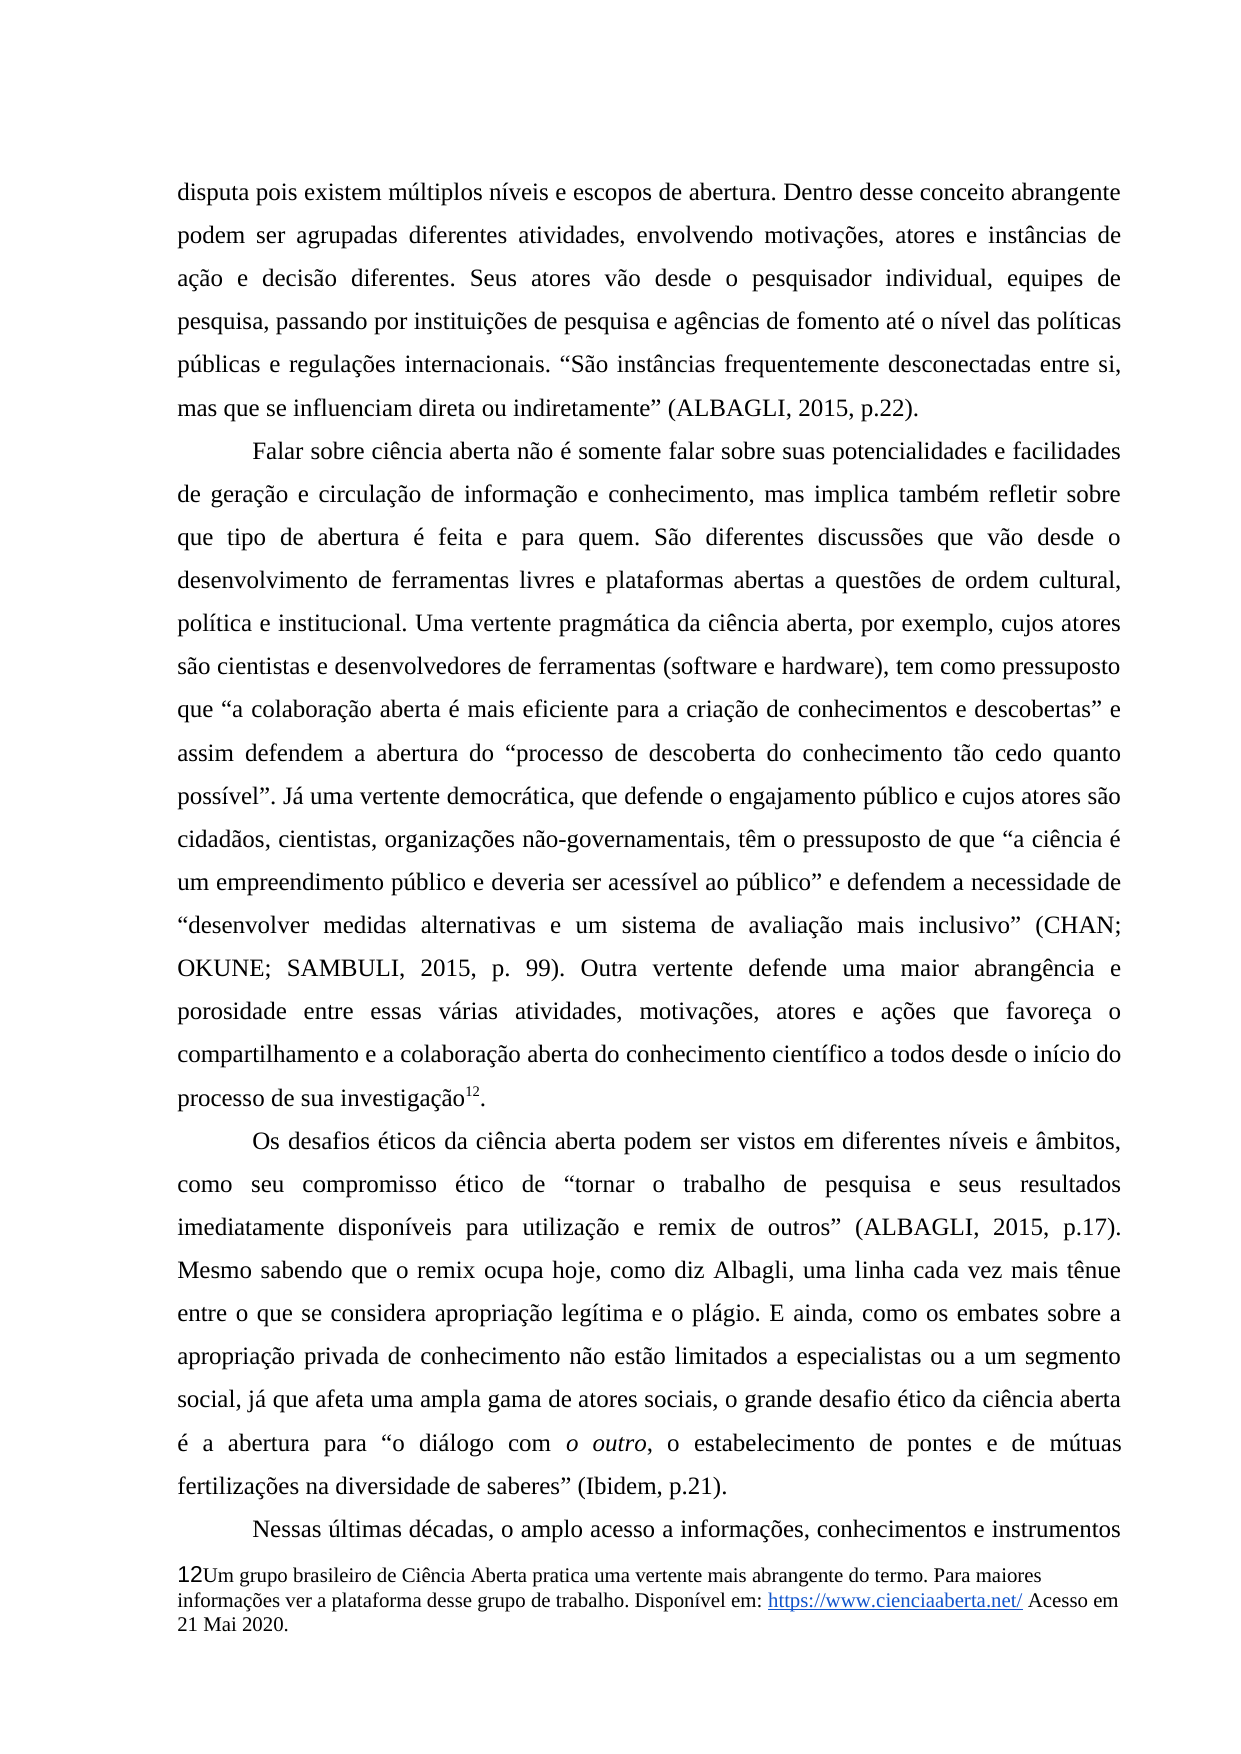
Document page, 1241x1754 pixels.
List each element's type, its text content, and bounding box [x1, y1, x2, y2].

text disputa pois existem múltiplos níveis e escopos de abertura. Dentro desse conceito abrangente podem ser agrupadas diferentes atividades, envolvendo motivações, atores e instâncias de ação e decisão diferentes. Seus atores vão desde o pesquisador individual, equipes de pesquisa, passando por instituições de pesquisa e agências de fomento até o nível das políticas públicas e regulações internacionais. “São instâncias frequentemente desconectadas entre si, mas que se influenciam direta ou indiretamente” (ALBAGLI, 2015, p.22). [177, 177, 1122, 421]
text Os desafios éticos da ciência aberta podem ser vistos em diferentes níveis e âmbitos, como seu compromisso ético de “tornar o trabalho de pesquisa e seus resultados imediatamente disponíveis para utilização e remix de outros” (ALBAGLI, 2015, p.17). Mesmo sabendo que o remix ocupa hoje, como diz Albagli, uma linha cada vez mais tênue entre o que se considera apropriação legítima e o plágio. E ainda, como os embates sobre a apropriação privada de conhecimento não estão limitados a especialistas ou a um segmento social, já que afeta uma ampla gama de atores sociais, o grande desafio ético da ciência aberta é a abertura para “o diálogo com o outro, o estabelecimento de pontes e de mútuas fertilizações na diversidade de saberes” (Ibidem, p.21). [177, 1126, 1122, 1499]
text Falar sobre ciência aberta não é somente falar sobre suas potencialidades e facilidades de geração e circulação de informação e conhecimento, mas implica também refletir sobre que tipo de abertura é feita e para quem. São diferentes discussões que vão desde o desenvolvimento de ferramentas livres e plataformas abertas a questões de ordem cultural, política e institucional. Uma vertente pragmática da ciência aberta, por exemplo, cujos atores são cientistas e desenvolvedores de ferramentas (software e hardware), tem como pressuposto que “a colaboração aberta é mais eficiente para a criação de conhecimentos e descobertas” e assim defendem a abertura do “processo de descoberta do conhecimento tão cedo quanto possível”. Já uma vertente democrática, que defende o engajamento público e cujos atores são cidadãos, cientistas, organizações não-governamentais, têm o pressuposto de que “a ciência é um empreendimento público e deveria ser acessível ao público” e defendem a necessidade de “desenvolver medidas alternativas e um sistema de avaliação mais inclusivo” (CHAN; OKUNE; SAMBULI, 2015, p. 99). Outra vertente defende uma maior abrangência e porosidade entre essas várias atividades, motivações, atores e ações que favoreça o compartilhamento e a colaboração aberta do conhecimento científico a todos desde o início do processo de sua investigação. [177, 436, 1122, 1111]
text Um grupo brasileiro de Ciência Aberta pratica uma vertente mais abrangente do termo. Para maiores informações ver a plataforma desse grupo de trabalho. Disponível em: https://www.cienciaaberta.net/ Acesso em 21 Mai 2020. [177, 1561, 1122, 1636]
text Nessas últimas décadas, o amplo acesso a informações, conhecimentos e instrumentos [177, 1514, 1122, 1543]
